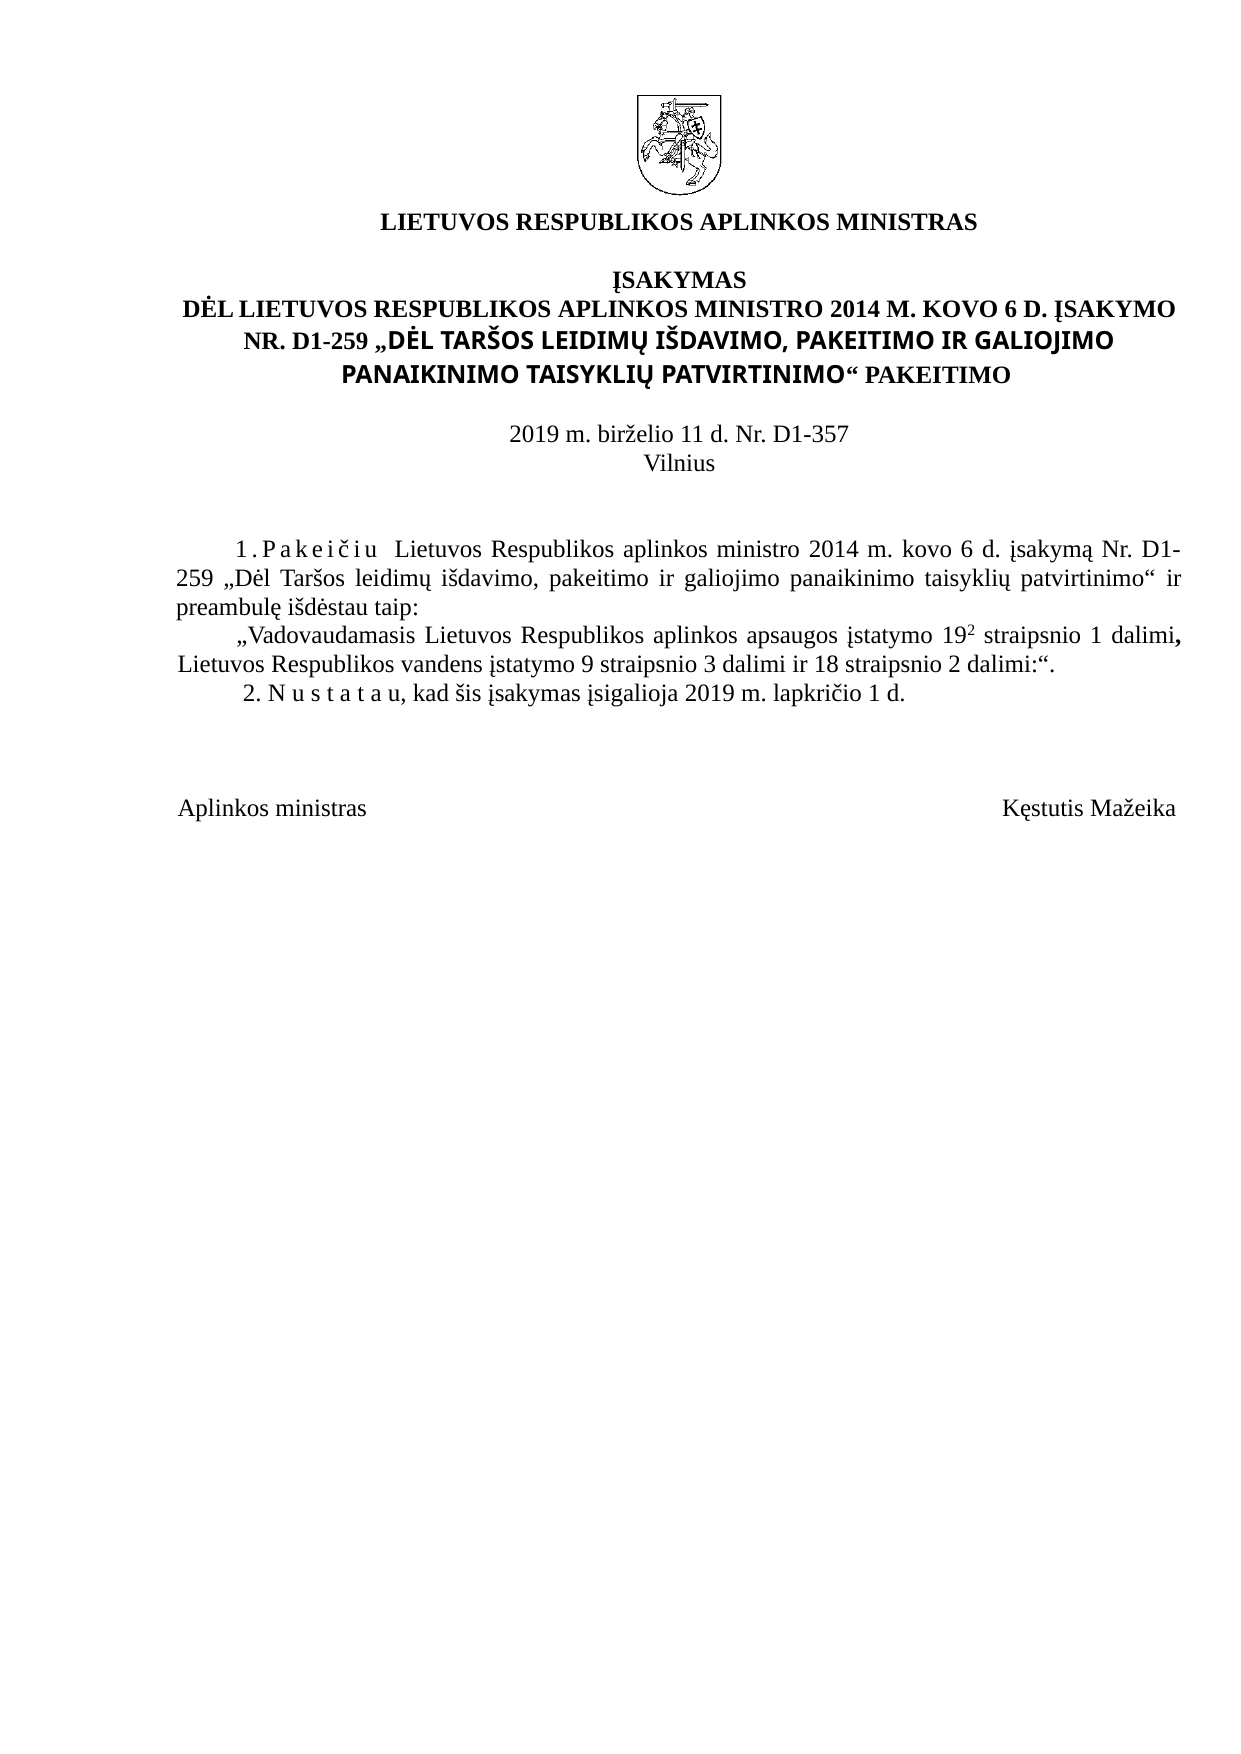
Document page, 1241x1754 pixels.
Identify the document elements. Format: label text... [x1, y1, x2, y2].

text LIETUVOS RESPUBLIKOS APLINKOS MINISTRAS [177, 207, 1181, 236]
text „Vadovaudamasis Lietuvos Respublikos aplinkos apsaugos įstatymo 192 straipsnio 1 dalimi, Lietuvos Respublikos vandens įstatymo 9 straipsnio 3 dalimi ir 18 straipsnio 2 dalimi:“. [177, 621, 1181, 678]
text Vilnius [177, 448, 1181, 477]
text DĖL LIETUVOS RESPUBLIKOS APLINKOS MINISTRO 2014 m. KOVO 6 d. įsakymo Nr. D1-259 „DĖL Taršos leidimų išdavimo, pakeitimo ir galiojimo panaikinimo taisyklIŲ PATVIRTINIMO“ pakeitimo [177, 294, 1181, 391]
text 2019 m. birželio 11 d. Nr. D1-357 [177, 419, 1181, 448]
text 1.Pakeičiu Lietuvos Respublikos aplinkos ministro 2014 m. kovo 6 d. įsakymą Nr. D1-259 „Dėl Taršos leidimų išdavimo, pakeitimo ir galiojimo panaikinimo taisyklių patvirtinimo“ ir preambulę išdėstau taip: [176, 534, 1181, 621]
text ĮSAKYMAS [177, 265, 1181, 294]
text 2. N u s t a t a u, kad šis įsakymas įsigalioja 2019 m. lapkričio 1 d. [177, 678, 1181, 707]
text Aplinkos ministras Kęstutis Mažeika [177, 793, 1181, 822]
